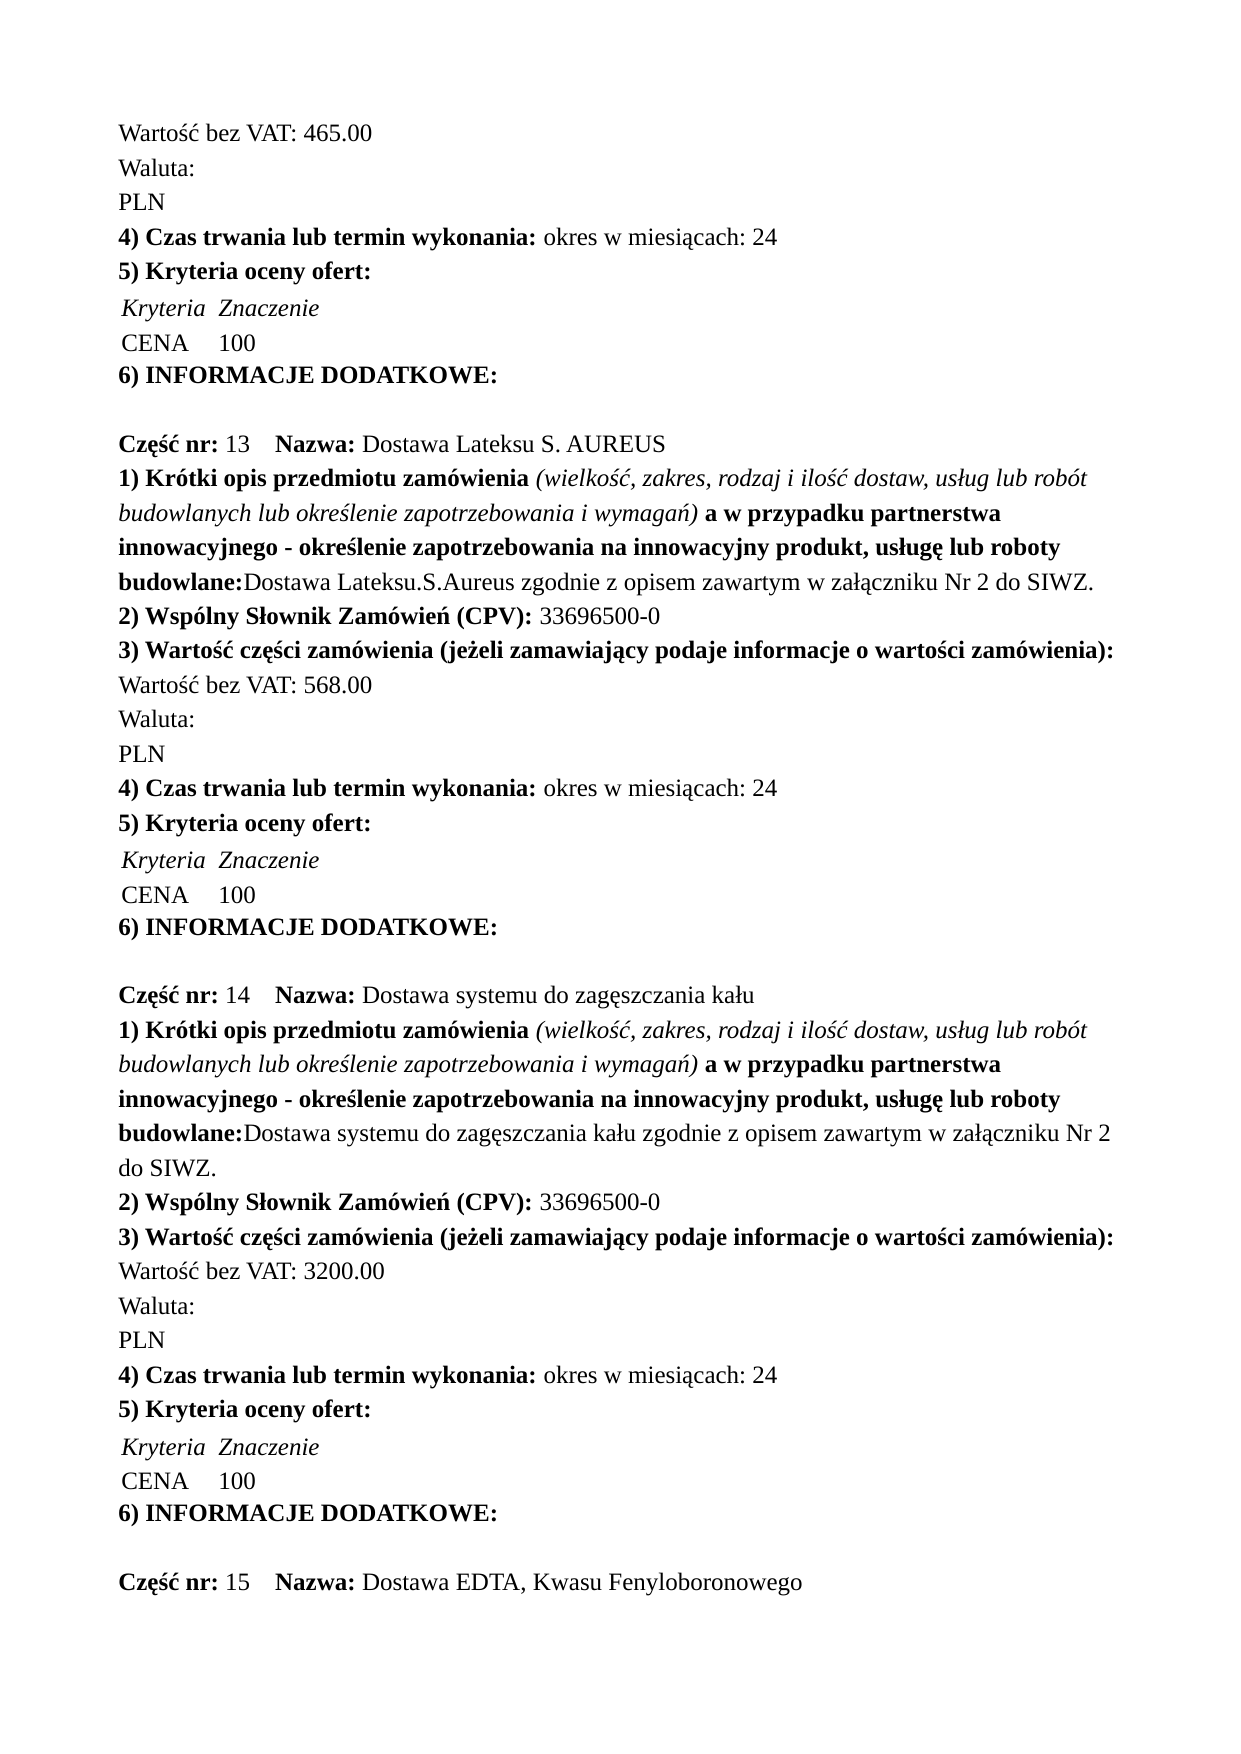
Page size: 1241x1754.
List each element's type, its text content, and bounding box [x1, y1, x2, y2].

text 6) INFORMACJE DODATKOWE: [118, 1498, 1122, 1527]
table_header Znaczenie [215, 291, 332, 325]
text PLN 4) Czas trwania lub termin wykonania: okres w miesiącach: 24 5) Kryteria oceny ofert: [118, 739, 1122, 837]
table_cell 100 [215, 877, 332, 912]
table_header Znaczenie [215, 1429, 332, 1463]
table_header Kryteria [118, 291, 215, 325]
text PLN 4) Czas trwania lub termin wykonania: okres w miesiącach: 24 5) Kryteria oceny ofert: [118, 187, 1122, 285]
text Część nr: 13 Nazwa: Dostawa Lateksu S. AUREUS [118, 429, 1122, 457]
table_cell 100 [215, 325, 332, 360]
text PLN 4) Czas trwania lub termin wykonania: okres w miesiącach: 24 5) Kryteria oceny ofert: [118, 1325, 1122, 1423]
table_header Kryteria [118, 843, 215, 877]
text Wartość bez VAT: 465.00 Waluta: [118, 118, 1122, 181]
text 1) Krótki opis przedmiotu zamówienia (wielkość, zakres, rodzaj i ilość dostaw, usług lub robót budowlanych lub określenie zapotrzebowania i wymagań) a w przypadku partnerstwa innowacyjnego - określenie zapotrzebowania na innowacyjny produkt, usługę lub roboty budowlane:Dostawa systemu do zagęszczania kału zgodnie z opisem zawartym w załączniku Nr 2 do SIWZ. 2) Wspólny Słownik Zamówień (CPV): 33696500-0 3) Wartość części zamówienia (jeżeli zamawiający podaje informacje o wartości zamówienia): Wartość bez VAT: 3200.00 Waluta: [118, 1015, 1122, 1319]
table_cell CENA [118, 325, 215, 360]
table_cell 100 [215, 1463, 332, 1498]
text 1) Krótki opis przedmiotu zamówienia (wielkość, zakres, rodzaj i ilość dostaw, usług lub robót budowlanych lub określenie zapotrzebowania i wymagań) a w przypadku partnerstwa innowacyjnego - określenie zapotrzebowania na innowacyjny produkt, usługę lub roboty budowlane:Dostawa Lateksu.S.Aureus zgodnie z opisem zawartym w załączniku Nr 2 do SIWZ. 2) Wspólny Słownik Zamówień (CPV): 33696500-0 3) Wartość części zamówienia (jeżeli zamawiający podaje informacje o wartości zamówienia): Wartość bez VAT: 568.00 Waluta: [118, 463, 1122, 733]
table_header Znaczenie [215, 843, 332, 877]
table_cell CENA [118, 1463, 215, 1498]
text 6) INFORMACJE DODATKOWE: [118, 912, 1122, 940]
text Część nr: 14 Nazwa: Dostawa systemu do zagęszczania kału [118, 981, 1122, 1009]
text 6) INFORMACJE DODATKOWE: [118, 360, 1122, 388]
text Część nr: 15 Nazwa: Dostawa EDTA, Kwasu Fenyloboronowego [118, 1567, 1122, 1596]
table_header Kryteria [118, 1429, 215, 1463]
table_cell CENA [118, 877, 215, 912]
